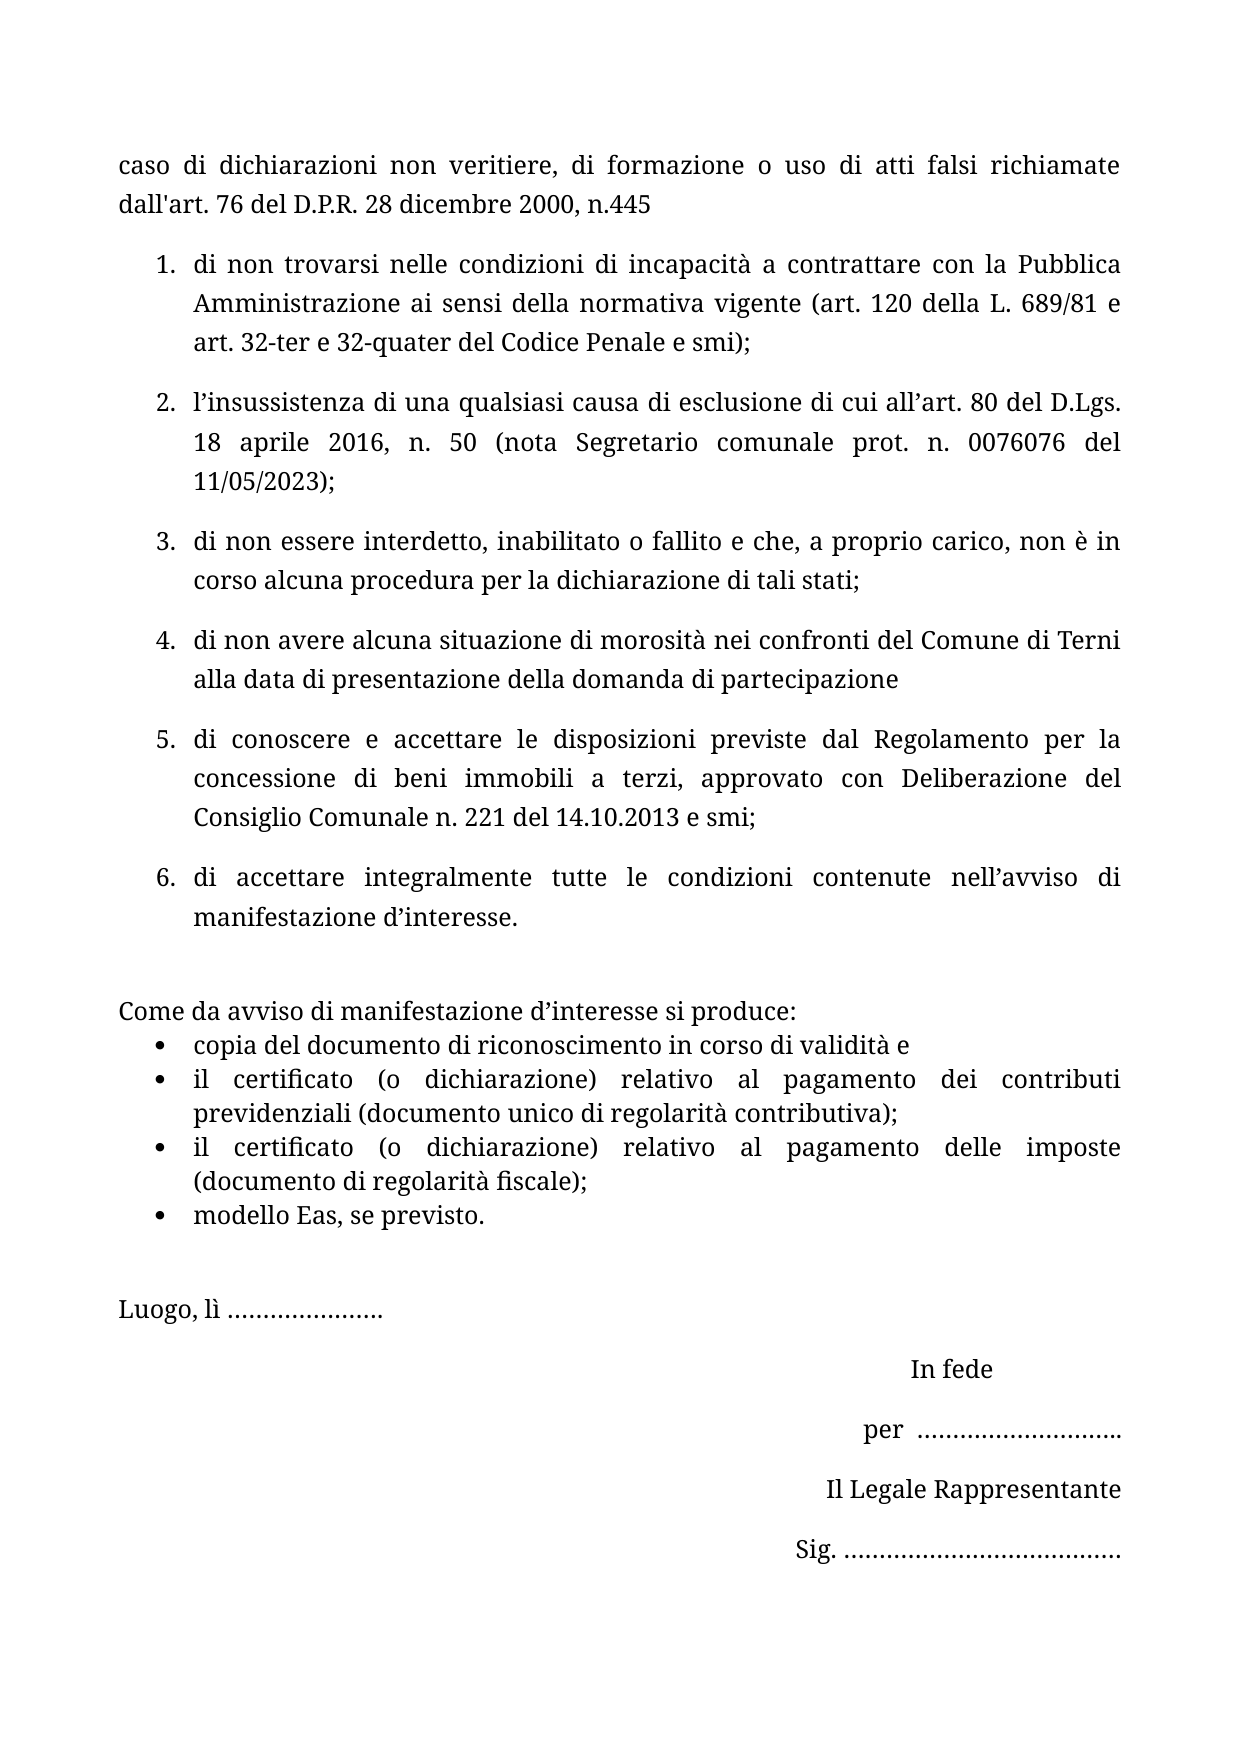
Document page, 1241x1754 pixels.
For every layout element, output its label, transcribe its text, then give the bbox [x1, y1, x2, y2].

text Luogo, lì …………………. [118, 1292, 1122, 1326]
text Il Legale Rappresentante [118, 1472, 1122, 1506]
list copia del documento di riconoscimento in corso di validità e [156, 1027, 1122, 1061]
list di non avere alcuna situazione di morosità nei confronti del Comune di Terni alla data di presentazione della domanda di partecipazione [156, 623, 1122, 696]
text In fede [708, 1352, 1122, 1386]
text caso di dichiarazioni non veritiere, di formazione o uso di atti falsi richiamate dall'art. 76 del D.P.R. 28 dicembre 2000, n.445 [118, 148, 1122, 221]
text Come da avviso di manifestazione d’interesse si produce: [118, 993, 1122, 1027]
text per ……………………….. [118, 1412, 1122, 1446]
list di conoscere e accettare le disposizioni previste dal Regolamento per la concessione di beni immobili a terzi, approvato con Deliberazione del Consiglio Comunale n. 221 del 14.10.2013 e smi; [156, 722, 1122, 834]
list il certificato (o dichiarazione) relativo al pagamento dei contributi previdenziali (documento unico di regolarità contributiva); [156, 1061, 1122, 1129]
list di accettare integralmente tutte le condizioni contenute nell’avviso di manifestazione d’interesse. [156, 860, 1122, 933]
text Sig. ………………………………… [118, 1532, 1122, 1566]
list l’insussistenza di una qualsiasi causa di esclusione di cui all’art. 80 del D.Lgs. 18 aprile 2016, n. 50 (nota Segretario comunale prot. n. 0076076 del 11/05/2023); [156, 385, 1122, 497]
list di non essere interdetto, inabilitato o fallito e che, a proprio carico, non è in corso alcuna procedura per la dichiarazione di tali stati; [156, 523, 1122, 597]
list modello Eas, se previsto. [156, 1198, 1122, 1232]
list il certificato (o dichiarazione) relativo al pagamento delle imposte (documento di regolarità fiscale); [156, 1129, 1122, 1198]
list di non trovarsi nelle condizioni di incapacità a contrattare con la Pubblica Amministrazione ai sensi della normativa vigente (art. 120 della L. 689/81 e art. 32-ter e 32-quater del Codice Penale e smi); [156, 247, 1122, 359]
